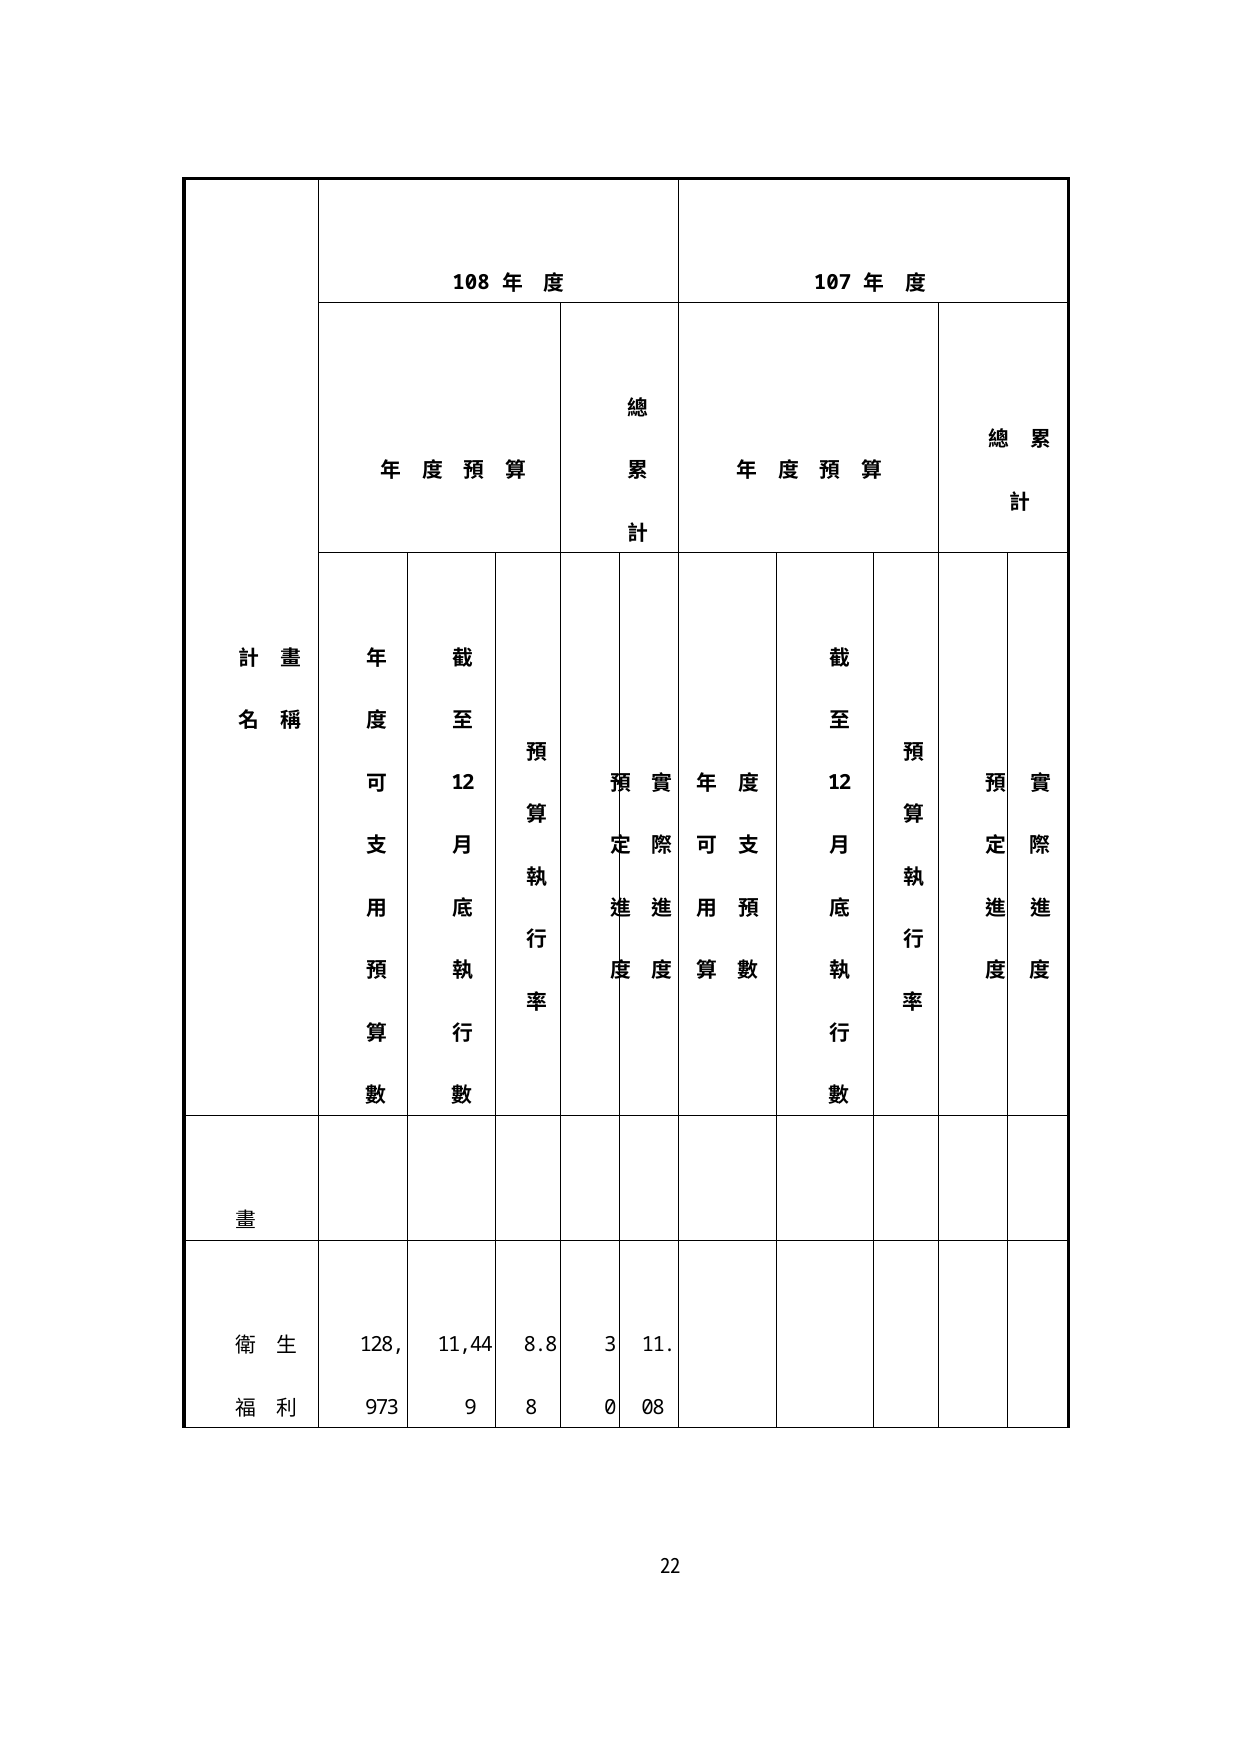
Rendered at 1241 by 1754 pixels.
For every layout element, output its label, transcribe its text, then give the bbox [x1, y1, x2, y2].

table_cell [496, 1116, 560, 1240]
table_cell 總累計 [561, 303, 678, 552]
table_cell 畫 [186, 1116, 318, 1240]
table_cell [939, 1116, 1007, 1240]
table_cell 年度預算 [679, 303, 938, 552]
table_header 108年度 [319, 180, 678, 302]
table_cell 截至12月底執行數 [777, 553, 873, 1115]
table_cell 實際進度 [620, 553, 678, 1115]
table_cell [874, 1241, 938, 1427]
table_cell 預算執行率 [496, 553, 560, 1115]
table_cell 11,449 [408, 1241, 495, 1427]
table_header 計畫名稱 [186, 180, 318, 1115]
table_cell 衛生福利 [186, 1241, 318, 1427]
table_cell [777, 1116, 873, 1240]
table_cell 128,973 [319, 1241, 407, 1427]
table_cell [620, 1116, 678, 1240]
table_cell 預定進度 [561, 553, 619, 1115]
table_cell [679, 1116, 776, 1240]
table_cell 30 [561, 1241, 619, 1427]
table_cell [1008, 1241, 1067, 1427]
table_cell 總累計 [939, 303, 1067, 552]
table_cell [561, 1116, 619, 1240]
table_cell [679, 1241, 776, 1427]
table_cell [1008, 1116, 1067, 1240]
table_header 107年度 [679, 180, 1067, 302]
table_cell 截至12月底執行數 [408, 553, 495, 1115]
table_cell 預算執行率 [874, 553, 938, 1115]
table_cell 年度預算 [319, 303, 560, 552]
table_cell [408, 1116, 495, 1240]
table_cell 8.88 [496, 1241, 560, 1427]
table_cell [319, 1116, 407, 1240]
table_cell [874, 1116, 938, 1240]
table_cell [777, 1241, 873, 1427]
table_cell [939, 1241, 1007, 1427]
table_cell 11.08 [620, 1241, 678, 1427]
table_cell 預定 進度 [939, 553, 1007, 1115]
table_cell 年度可支用預算數 [679, 553, 776, 1115]
table_cell 年度可支用預算數 [319, 553, 407, 1115]
table_cell 實際 進度 [1008, 553, 1067, 1115]
